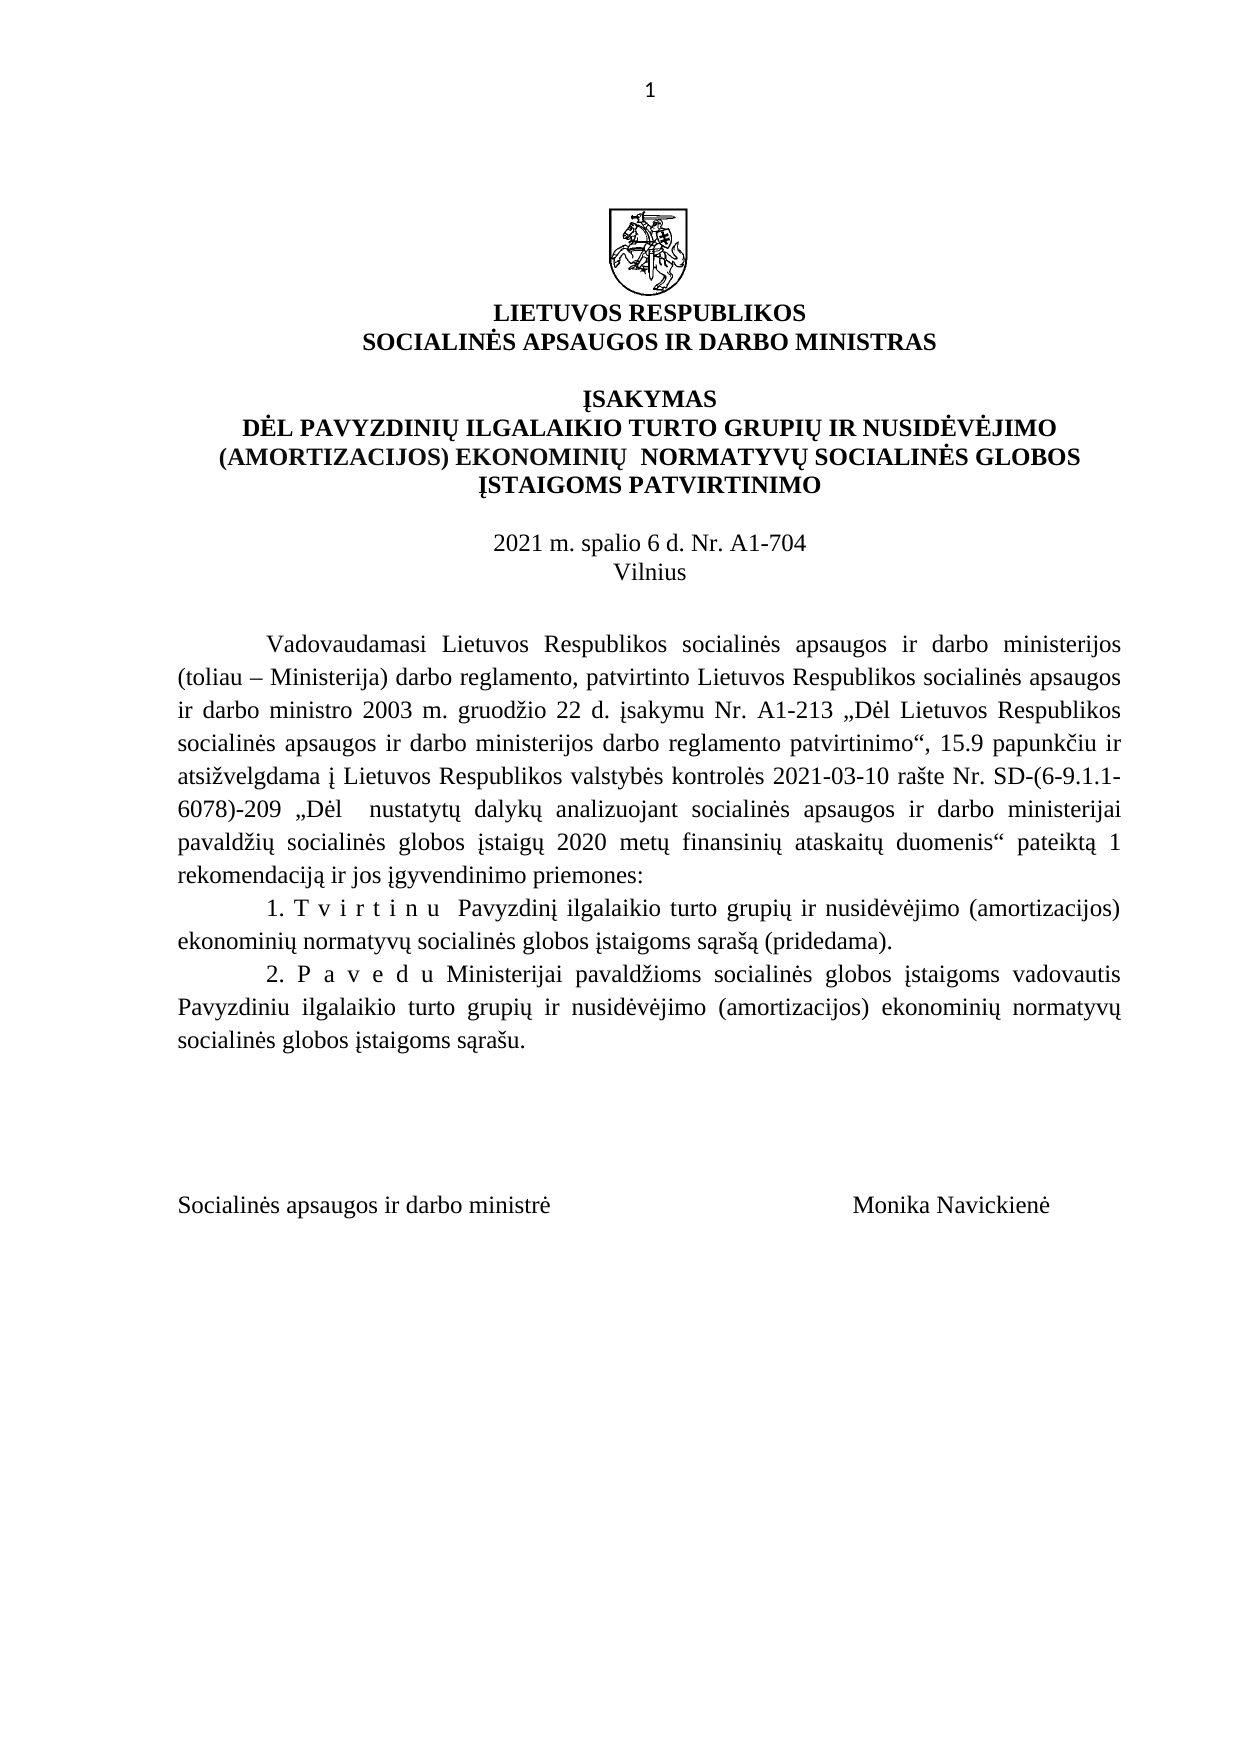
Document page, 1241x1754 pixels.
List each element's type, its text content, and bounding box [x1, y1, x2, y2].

text Socialinės apsaugos ir darbo ministrė Monika Navickienė [177, 1190, 1122, 1219]
text Vadovaudamasi Lietuvos Respublikos socialinės apsaugos ir darbo ministerijos (toliau – Ministerija) darbo reglamento, patvirtinto Lietuvos Respublikos socialinės apsaugos ir darbo ministro 2003 m. gruodžio 22 d. įsakymu Nr. A1-213 „Dėl Lietuvos Respublikos socialinės apsaugos ir darbo ministerijos darbo reglamento patvirtinimo“, 15.9 papunkčiu ir atsižvelgdama į Lietuvos Respublikos valstybės kontrolės 2021-03-10 rašte Nr. SD-(6-9.1.1-6078)-209 „Dėl nustatytų dalykų analizuojant socialinės apsaugos ir darbo ministerijai pavaldžių socialinės globos įstaigų 2020 metų finansinių ataskaitų duomenis“ pateiktą 1 rekomendaciją ir jos įgyvendinimo priemones: [177, 629, 1122, 889]
text SOCIALINĖS APSAUGOS IR DARBO MINISTRAS [177, 327, 1122, 356]
text 1. T v i r t i n u Pavyzdinį ilgalaikio turto grupių ir nusidėvėjimo (amortizacijos) ekonominių normatyvų socialinės globos įstaigoms sąrašą (pridedama). [177, 893, 1122, 955]
text 2. P a v e d u Ministerijai pavaldžioms socialinės globos įstaigoms vadovautis Pavyzdiniu ilgalaikio turto grupių ir nusidėvėjimo (amortizacijos) ekonominių normatyvų socialinės globos įstaigoms sąrašu. [177, 959, 1122, 1054]
text LIETUVOS RESPUBLIKOS [177, 298, 1122, 327]
text ĮSAKYMAS [177, 384, 1122, 413]
text Vilnius [177, 557, 1122, 586]
text DĖL PAVYZDINIŲ ILGALAIKIO TURTO GRUPIŲ IR NUSIDĖVĖJIMO (AMORTIZACIJOS) EKONOMINIŲ NORMATYVŲ SOCIALINĖS GLOBOS ĮSTAIGOMS PATVIRTINIMO [177, 413, 1122, 499]
text 2021 m. spalio 6 d. Nr. A1-704 [177, 528, 1122, 557]
